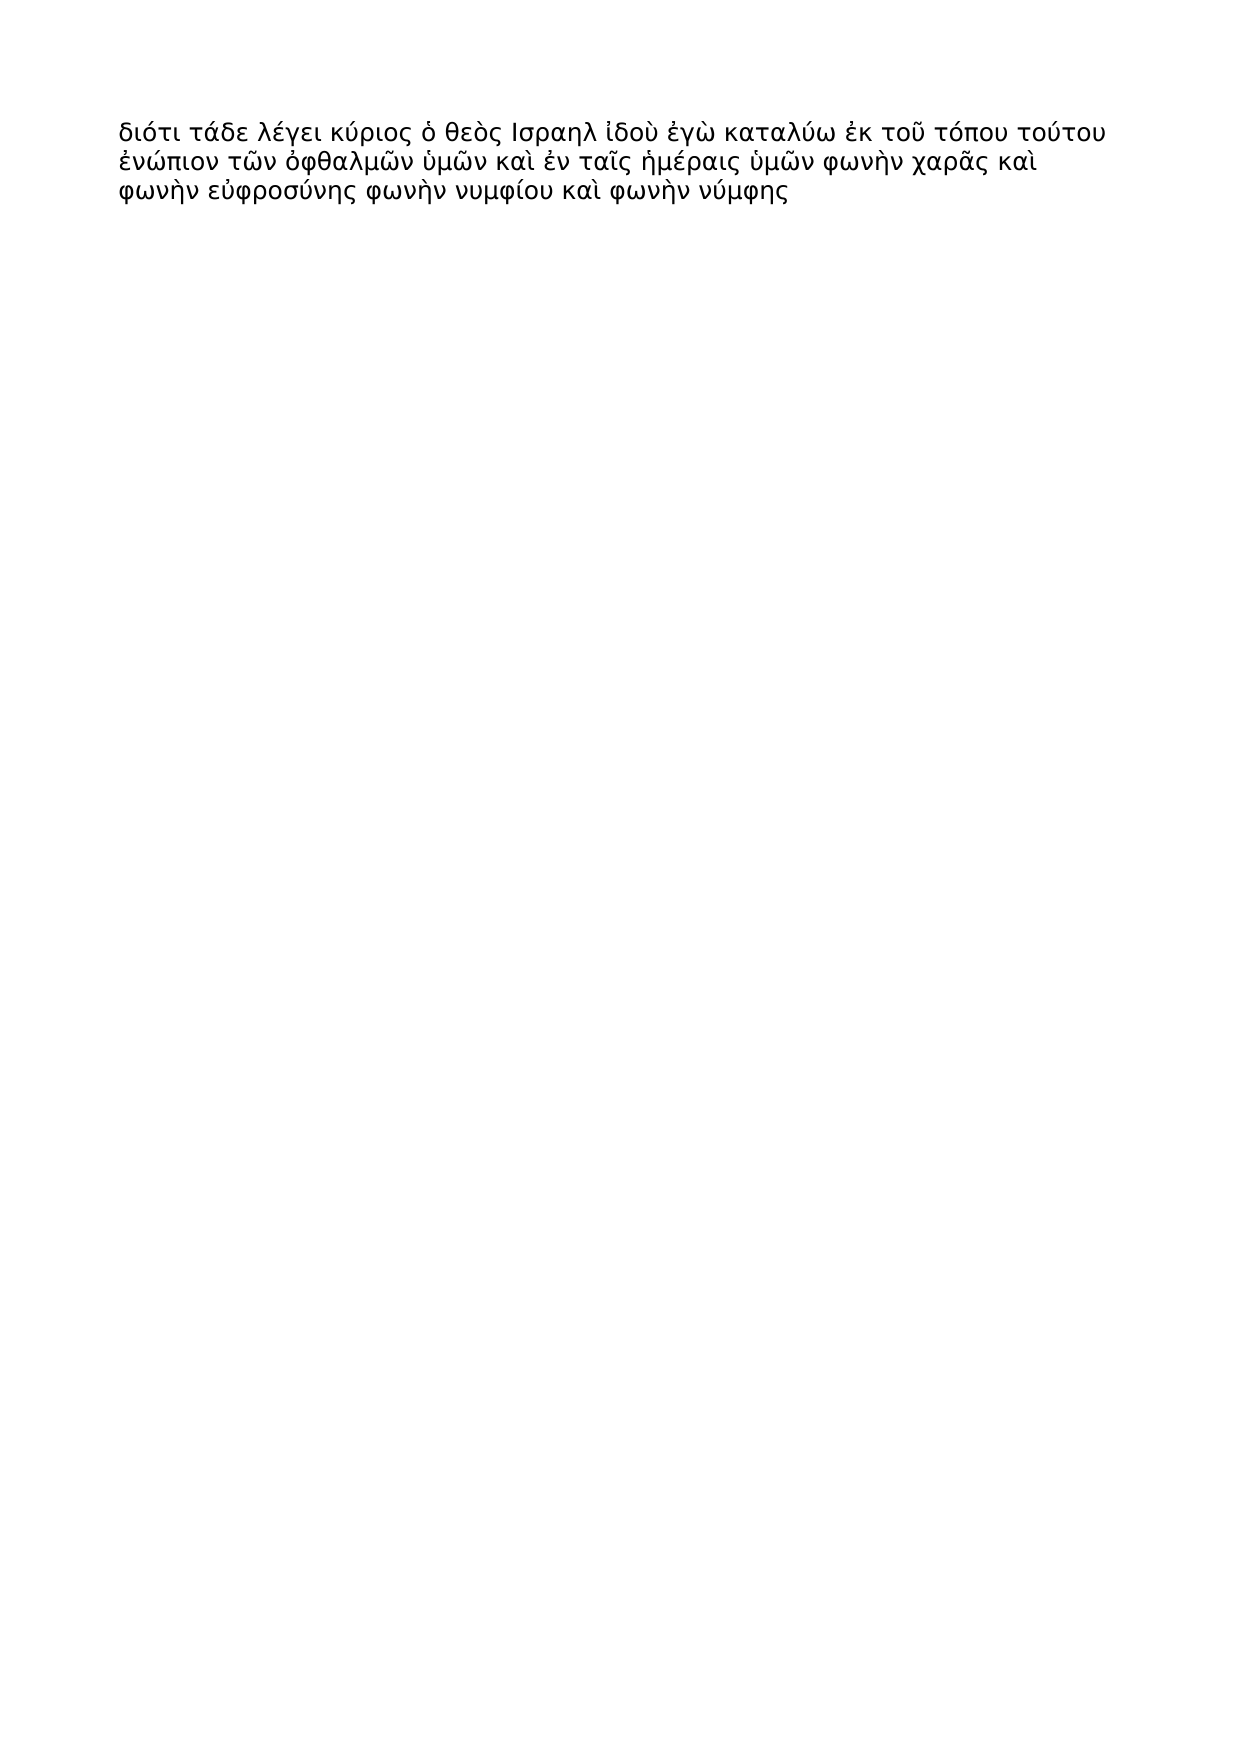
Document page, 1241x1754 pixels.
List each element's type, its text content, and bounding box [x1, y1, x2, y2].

text διότι τάδε λέγει κύριος ὁ θεὸς Ισραηλ ἰδοὺ ἐγὼ καταλύω ἐκ τοῦ τόπου τούτου ἐνώπιον τῶν ὀφθαλμῶν ὑμῶν καὶ ἐν ταῖς ἡμέραις ὑμῶν φωνὴν χαρᾶς καὶ φωνὴν εὐφροσύνης φωνὴν νυμφίου καὶ φωνὴν νύμφης [118, 118, 1122, 206]
